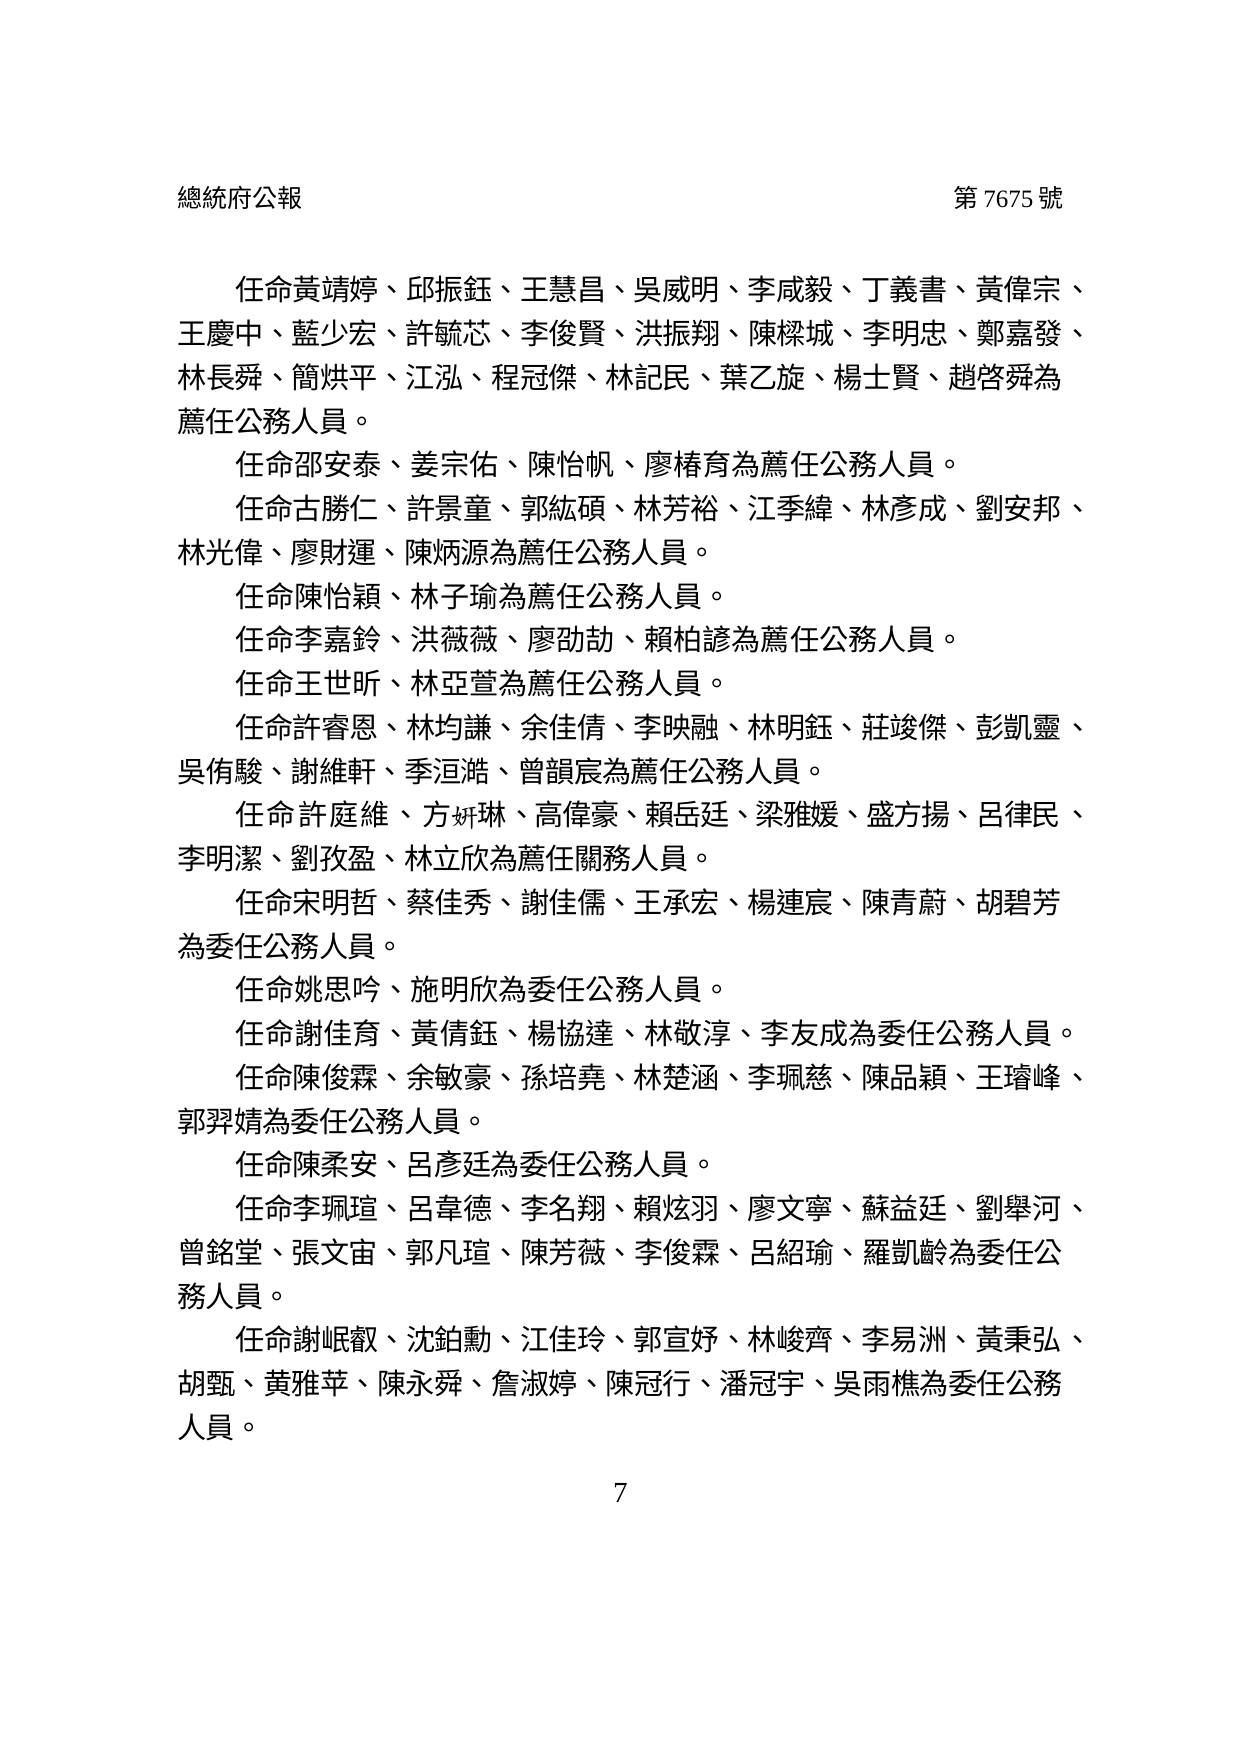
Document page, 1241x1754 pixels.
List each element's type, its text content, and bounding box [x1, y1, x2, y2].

text 任命姚思吟、施明欣為委任公務人員。 [177, 966, 1063, 1009]
text 任命李珮瑄、呂韋德、李名翔、賴炫羽、廖文寧、蘇益廷、劉舉河、曾銘堂、張文宙、郭凡瑄、陳芳薇、李俊霖、呂紹瑜、羅凱齡為委任公務人員。 [177, 1184, 1063, 1316]
text 任命黃靖婷、邱振鈺、王慧昌、吳威明、李咸毅、丁義書、黃偉宗、王慶中、藍少宏、許毓芯、李俊賢、洪振翔、陳樑城、李明忠、鄭嘉發、林長舜、簡烘平、江泓、程冠傑、林記民、葉乙旋、楊士賢、趙啓舜為薦任公務人員。 [177, 266, 1063, 441]
text 任命邵安泰、姜宗佑、陳怡帆、廖椿育為薦任公務人員。 [177, 441, 1063, 484]
text 任命王世昕、林亞萱為薦任公務人員。 [177, 659, 1063, 703]
text 任命許睿恩、林均謙、余佳倩、李映融、林明鈺、莊竣傑、彭凱靈、吳侑駿、謝維軒、季洹澔、曾韻宸為薦任公務人員。 [177, 703, 1063, 791]
text 任命李嘉鈴、洪薇薇、廖劭劼、賴柏諺為薦任公務人員。 [177, 616, 1063, 659]
text 任命謝佳育、黃倩鈺、楊協達、林敬淳、李友成為委任公務人員。 [177, 1009, 1063, 1053]
text 任命陳柔安、呂彥廷為委任公務人員。 [177, 1141, 1063, 1184]
text 任命謝岷叡、沈鉑勳、江佳玲、郭宣妤、林峻齊、李易洲、黃秉弘、胡甄、黄雅苹、陳永舜、詹淑婷、陳冠行、潘冠宇、吳雨樵為委任公務人員。 [177, 1316, 1063, 1447]
text 任命古勝仁、許景童、郭紘碩、林芳裕、江季緯、林彥成、劉安邦、林光偉、廖財運、陳炳源為薦任公務人員。 [177, 484, 1063, 572]
text 任命陳怡穎、林子瑜為薦任公務人員。 [177, 572, 1063, 616]
text 任命陳俊霖、余敏豪、孫培堯、林楚涵、李珮慈、陳品穎、王璿峰、郭羿婧為委任公務人員。 [177, 1053, 1063, 1141]
picture [451, 805, 478, 830]
text 任命許庭維、方 琳、高偉豪、賴岳廷、梁雅媛、盛方揚、呂律民、李明潔、劉孜盈、林立欣為薦任關務人員。 [177, 791, 1063, 878]
text 任命宋明哲、蔡佳秀、謝佳儒、王承宏、楊連宸、陳青蔚、胡碧芳為委任公務人員。 [177, 878, 1063, 966]
